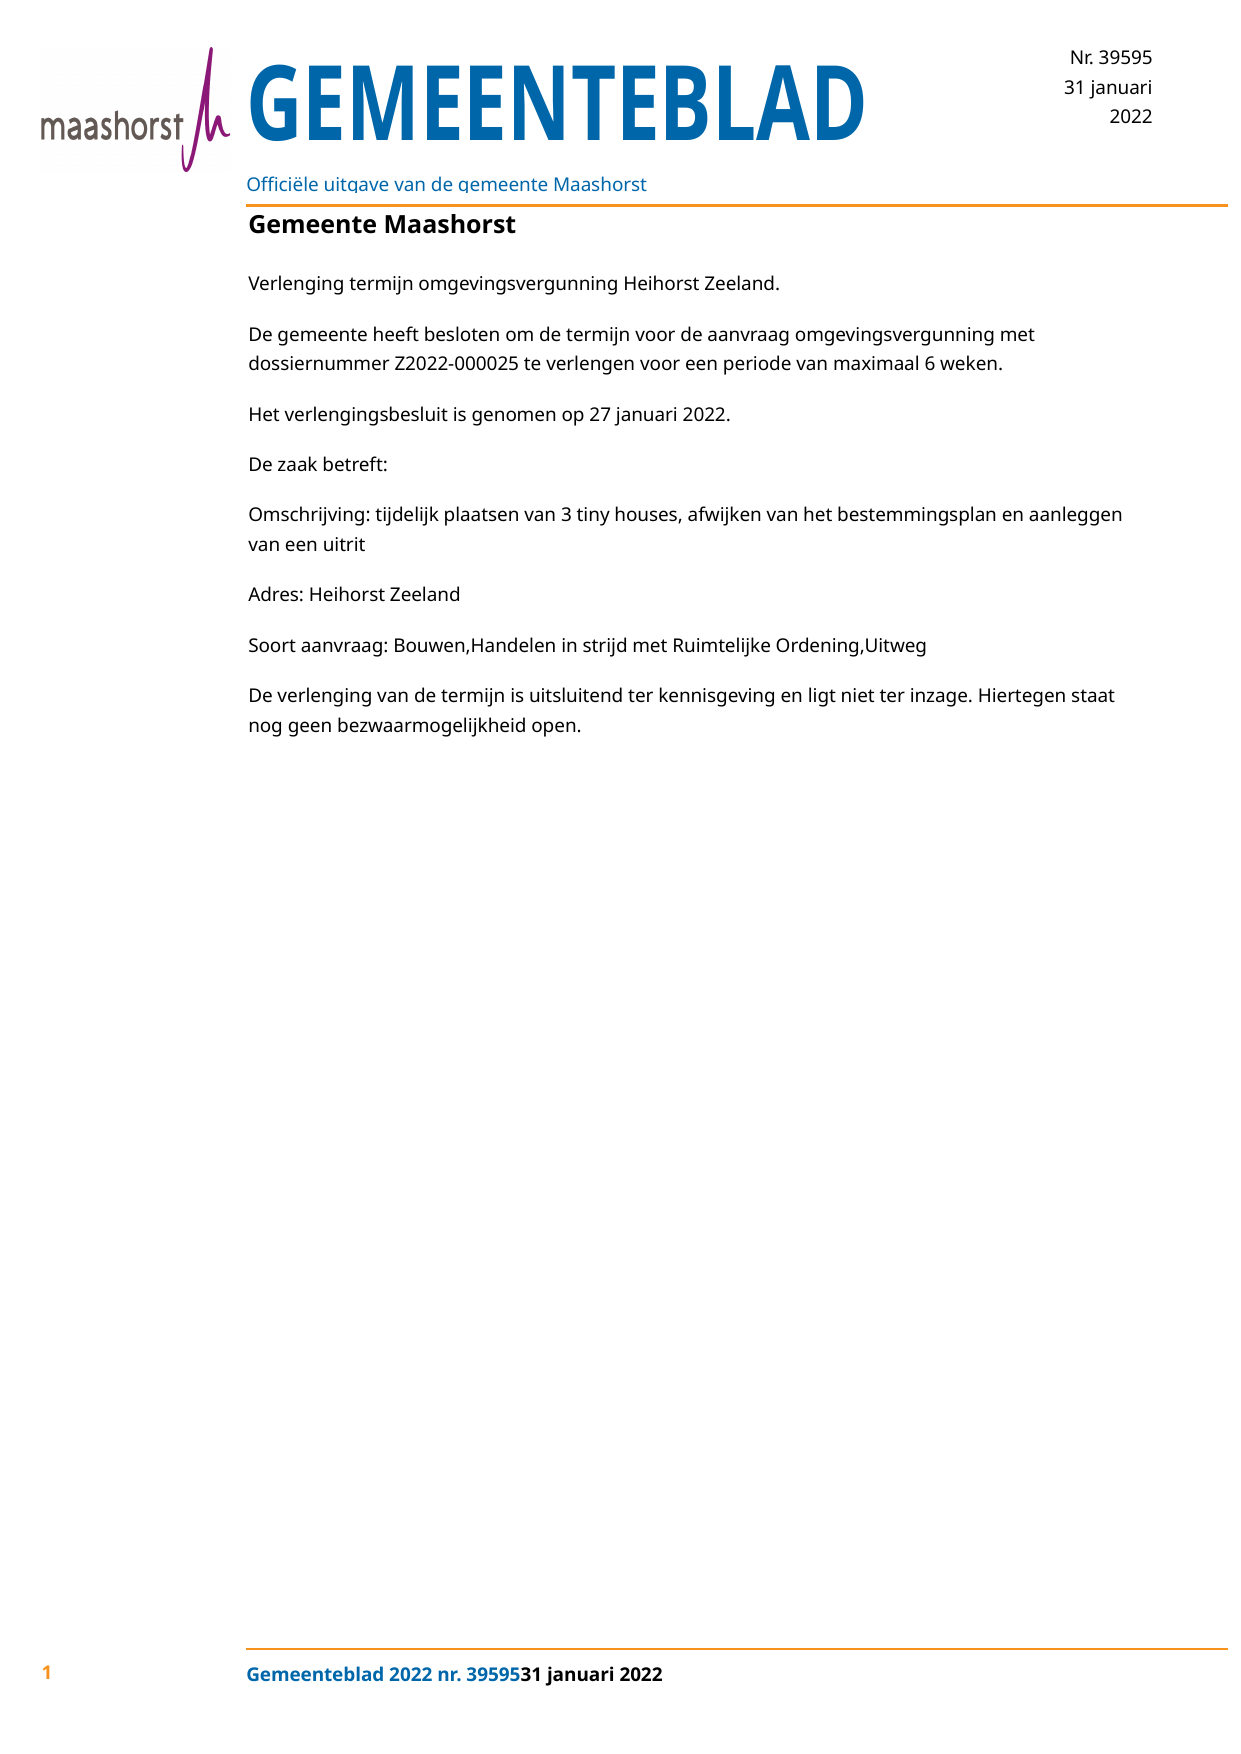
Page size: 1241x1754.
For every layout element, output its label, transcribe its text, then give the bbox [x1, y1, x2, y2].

text De gemeente heeft besloten om de termijn voor de aanvraag omgevingsvergunning met dossiernummer Z2022-000025 te verlengen voor een periode van maximaal 6 weken. [248, 321, 1152, 376]
text Omschrijving: tijdelijk plaatsen van 3 tiny houses, afwijken van het bestemmingsplan en aanleggen van een uitrit [248, 502, 1152, 557]
picture [41, 47, 231, 172]
text Soort aanvraag: Bouwen,Handelen in strijd met Ruimtelijke Ordening,Uitweg [248, 632, 1152, 658]
text Adres: Heihorst Zeeland [248, 582, 1152, 607]
text Gemeente Maashorst [248, 207, 1152, 241]
text De zaak betreft: [248, 451, 1152, 477]
text Verlenging termijn omgevingsvergunning Heihorst Zeeland. [248, 270, 1152, 296]
text Het verlengingsbesluit is genomen op 27 januari 2022. [248, 401, 1152, 426]
text De verlenging van de termijn is uitsluitend ter kennisgeving en ligt niet ter inzage. Hiertegen staat nog geen bezwaarmogelijkheid open. [248, 682, 1152, 738]
